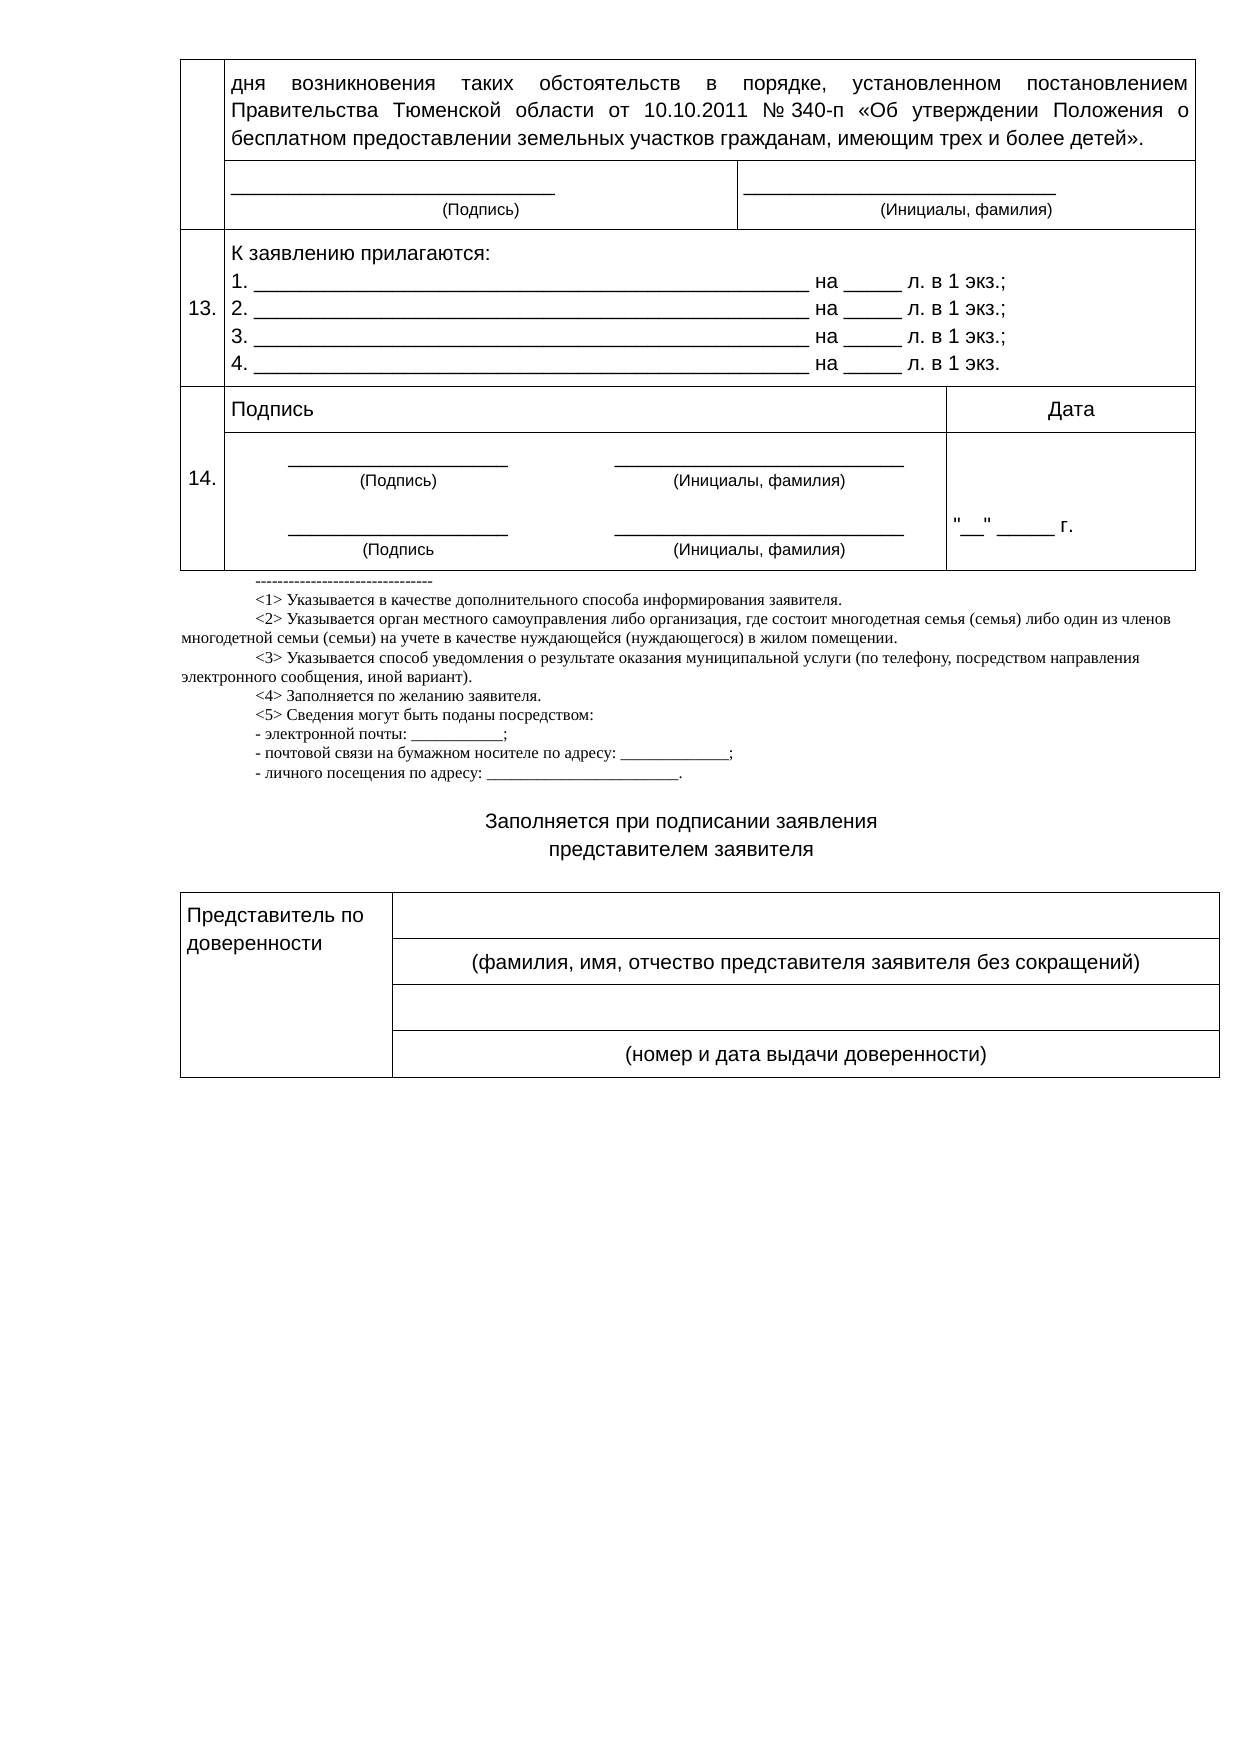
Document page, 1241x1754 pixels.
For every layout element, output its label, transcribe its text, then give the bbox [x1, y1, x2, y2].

text <2> Указывается орган местного самоуправления либо организация, где состоит многодетная семья (семья) либо один из членов многодетной семьи (семьи) на учете в качестве нуждающейся (нуждающегося) в жилом помещении. [181, 609, 1181, 647]
table_cell (номер и дата выдачи доверенности) [393, 1031, 1219, 1077]
table_cell [393, 985, 1219, 1030]
table_cell (фамилия, имя, отчество представителя заявителя без сокращений) [393, 939, 1219, 984]
text - электронной почты: ___________; [181, 724, 1181, 743]
table_cell _________________________ (Инициалы, фамилия) [572, 433, 946, 501]
table_header [393, 893, 1219, 938]
text Заполняется при подписании заявления [181, 809, 1181, 833]
table_cell Дата [947, 387, 1195, 432]
text -------------------------------- [181, 571, 1181, 590]
table_header Представитель по доверенности [181, 893, 392, 1077]
table_cell ___________________ (Подпись) [225, 433, 572, 501]
table_cell К заявлению прилагаются: 1. ________________________________________________ на _____ л. в 1 экз.; 2. ________________________________________________ на _____ л. в 1 экз.; 3. ________________________________________________ на _____ л. в 1 экз.; 4. ________________________________________________ на _____ л. в 1 экз. [225, 230, 1195, 386]
table_cell _________________________ (Инициалы, фамилия) [572, 501, 946, 570]
text <4> Заполняется по желанию заявителя. [181, 686, 1181, 705]
table_cell ____________________________ (Подпись) [225, 161, 737, 229]
table_cell [947, 433, 1195, 501]
table_cell Подпись [225, 387, 946, 432]
table_cell [181, 60, 224, 229]
text - почтовой связи на бумажном носителе по адресу: _____________; [181, 743, 1181, 762]
text <5> Сведения могут быть поданы посредством: [181, 705, 1181, 724]
table_cell 13. [181, 230, 224, 386]
text представителем заявителя [181, 837, 1181, 861]
table_cell дня возникновения таких обстоятельств в порядке, установленном постановлением Правительства Тюменской области от 10.10.2011 № 340-п «Об утверждении Положения о бесплатном предоставлении земельных участков гражданам, имеющим трех и более детей». [225, 60, 1195, 160]
table_cell ___________________________ (Инициалы, фамилия) [738, 161, 1195, 229]
text - личного посещения по адресу: _______________________. [181, 762, 1181, 782]
table_cell 14. [181, 387, 224, 570]
table_cell "__" _____ г. [947, 501, 1195, 570]
text <3> Указывается способ уведомления о результате оказания муниципальной услуги (по телефону, посредством направления электронного сообщения, иной вариант). [181, 647, 1181, 686]
table_cell ___________________ (Подпись [225, 501, 572, 570]
text <1> Указывается в качестве дополнительного способа информирования заявителя. [181, 590, 1181, 609]
